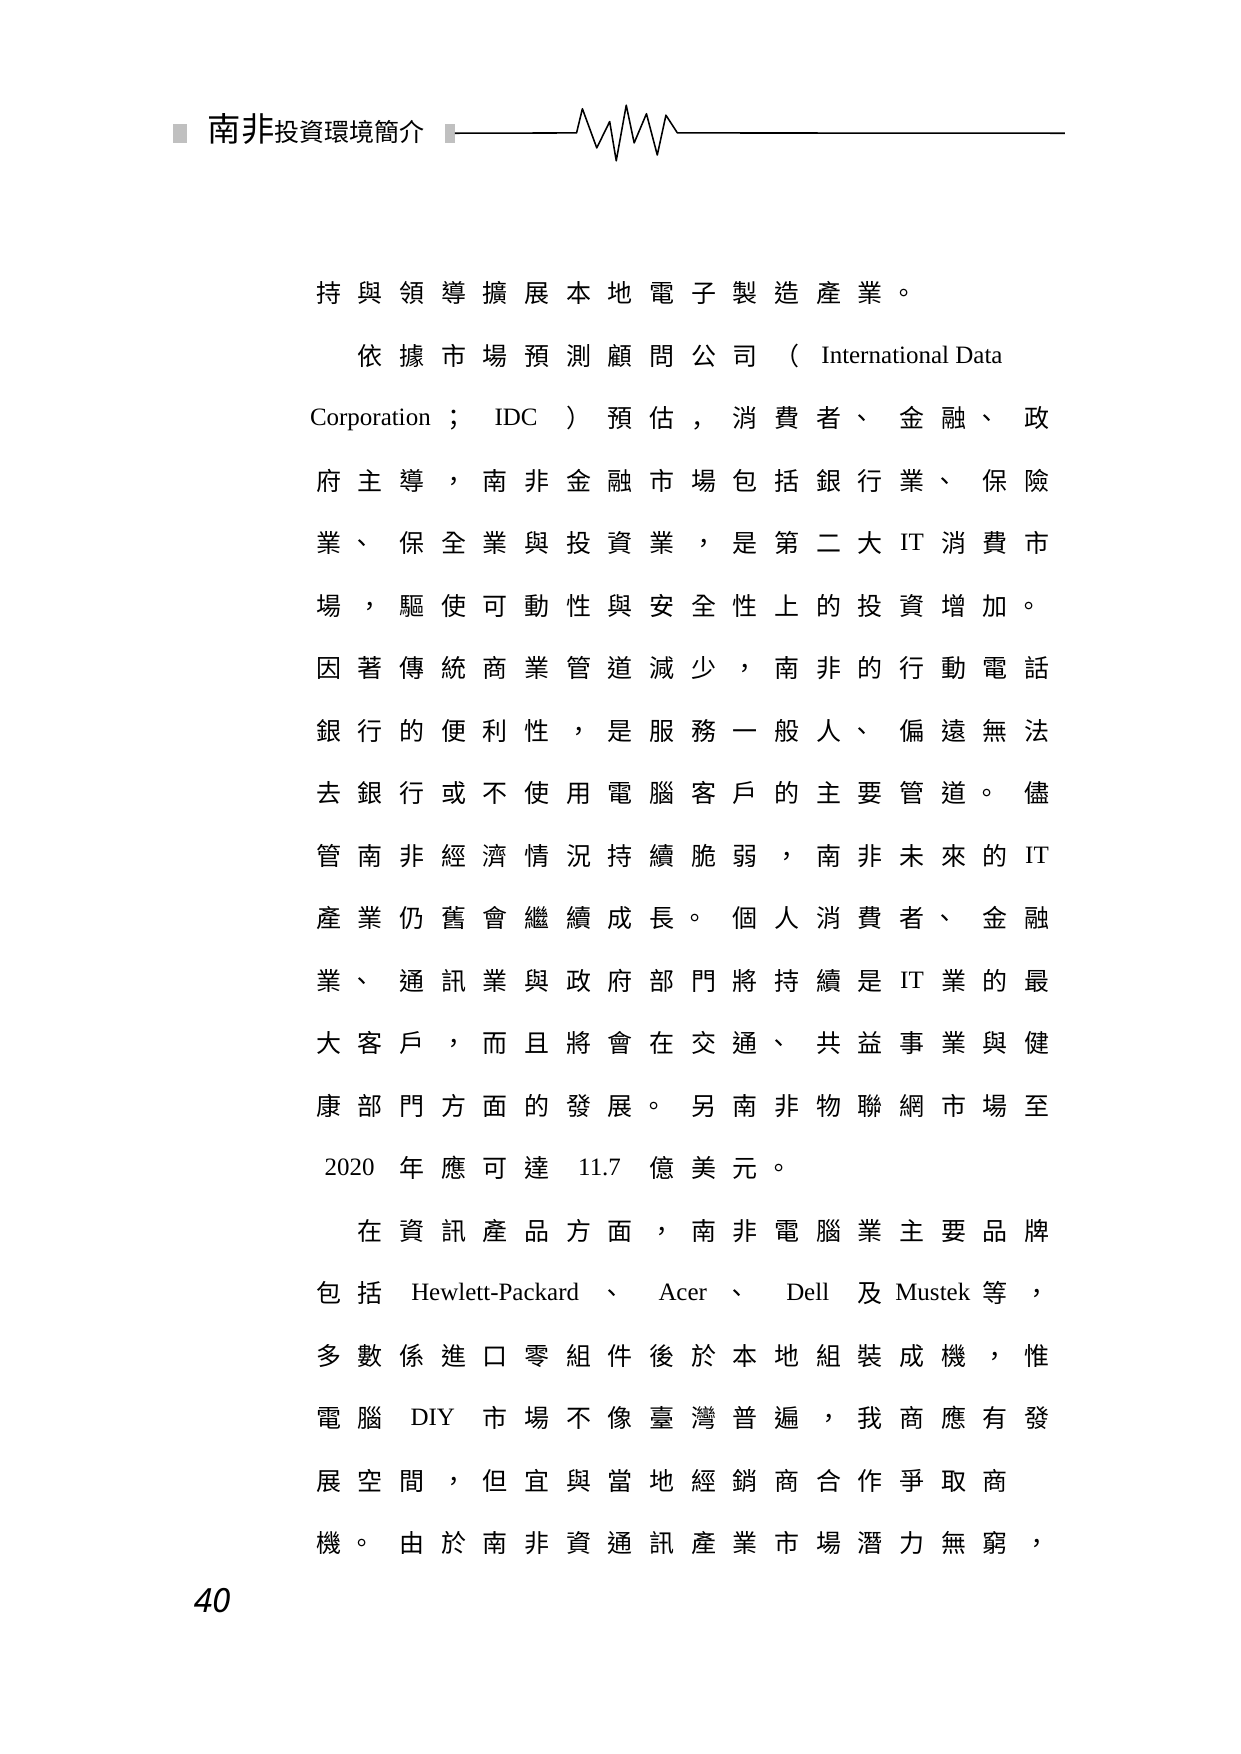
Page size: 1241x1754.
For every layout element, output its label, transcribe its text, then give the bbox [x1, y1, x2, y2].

text 在資訊產品方面，南非電腦業主要品牌包括Hewlett-Packard、Acer、Dell及Mustek等，多數係進口零組件後於本地組裝成機，惟電腦DIY市場不像臺灣普遍，我商應有發展空間，但宜與當地經銷商合作爭取商機。由於南非資通訊產業市場潛力無窮， [281, 1188, 1058, 1563]
text 持與領導擴展本地電子製造產業。 [281, 250, 1058, 313]
text 依據市場預測顧問公司（International Data Corporation；IDC）預估，消費者、金融、政府主導，南非金融市場包括銀行業、保險業、保全業與投資業，是第二大IT消費市場，驅使可動性與安全性上的投資增加。因著傳統商業管道減少，南非的行動電話銀行的便利性，是服務一般人、偏遠無法去銀行或不使用電腦客戶的主要管道。儘管南非經濟情況持續脆弱，南非未來的IT產業仍舊會繼續成長。個人消費者、金融業、通訊業與政府部門將持續是IT業的最大客戶，而且將會在交通、共益事業與健康部門方面的發展。另南非物聯網市場至2020年應可達11.7億美元。 [281, 313, 1058, 1188]
